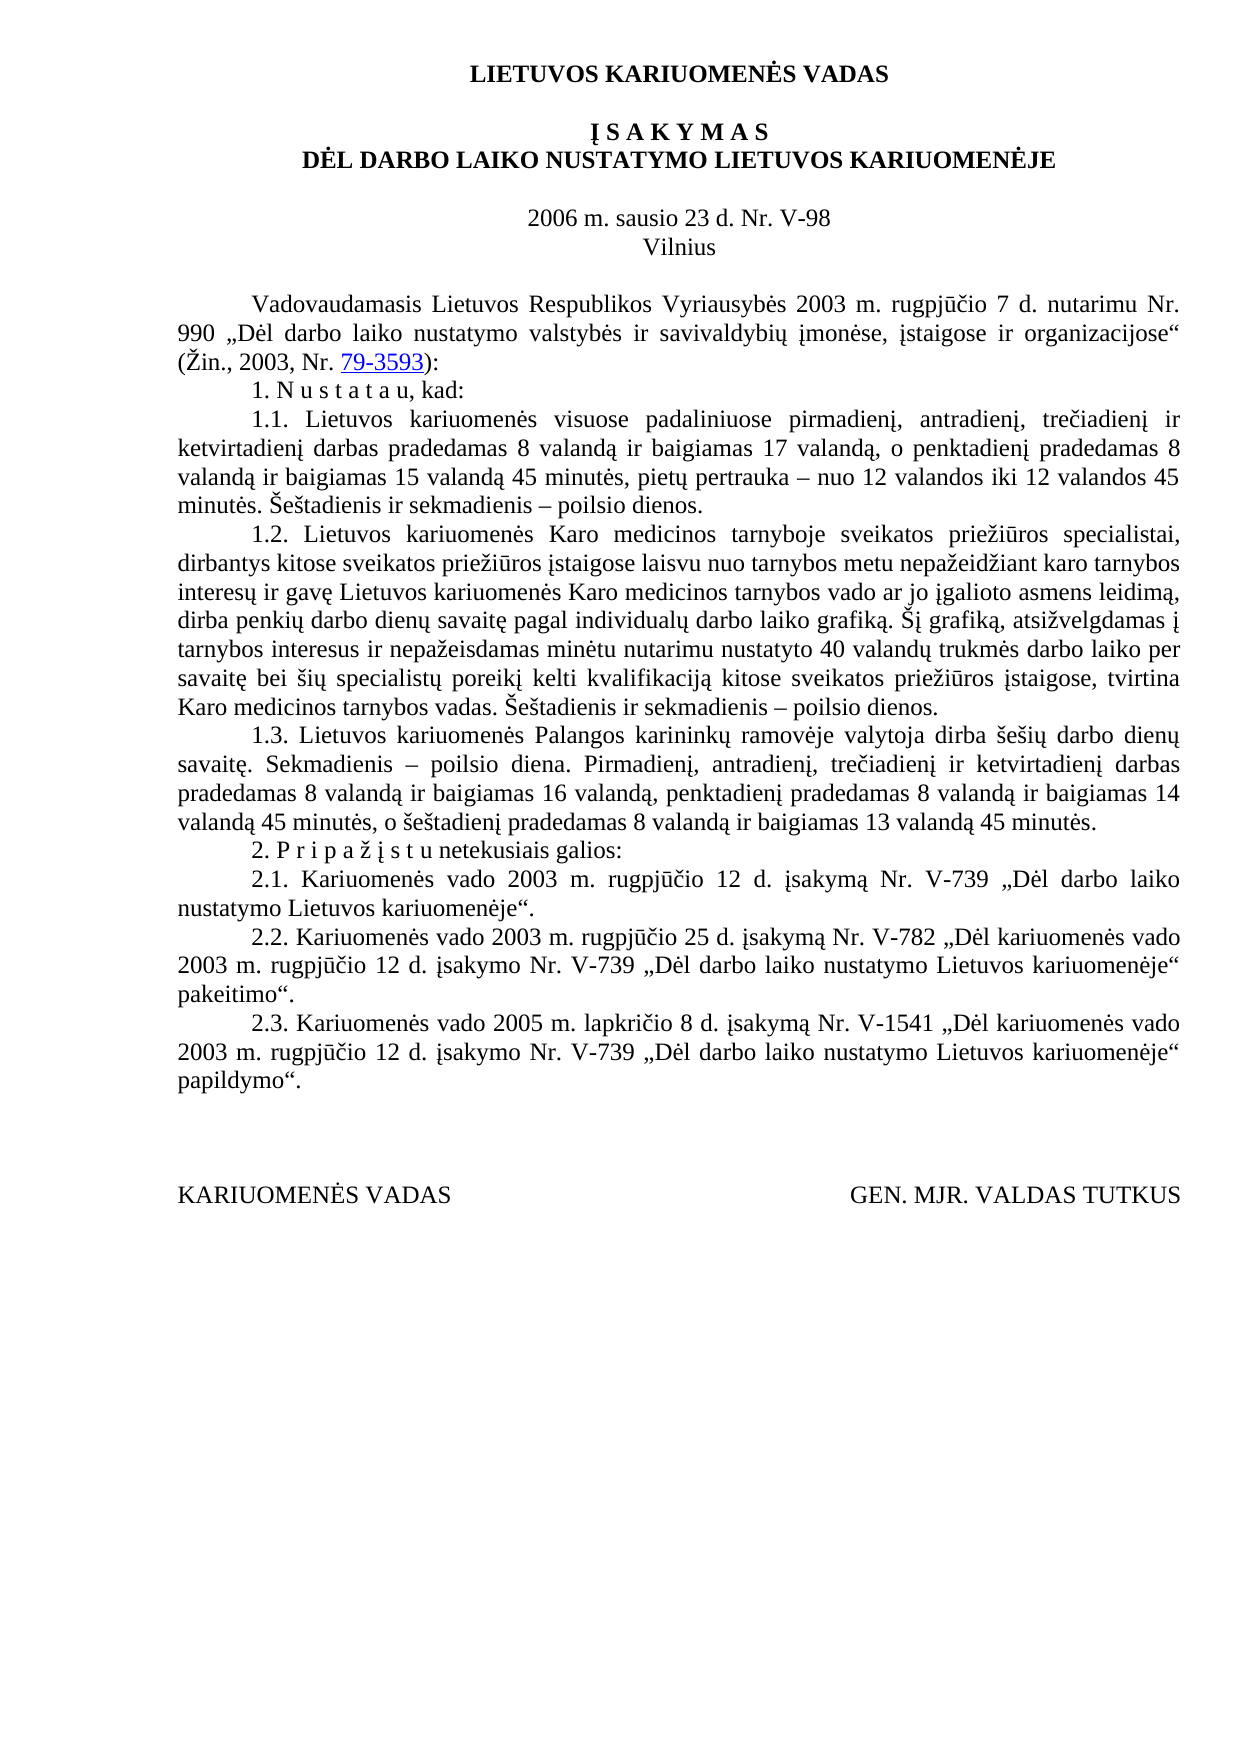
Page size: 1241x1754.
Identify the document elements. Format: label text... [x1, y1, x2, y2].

text Vilnius [177, 232, 1181, 260]
text KARIUOMENĖS VADAS GEN. MJR. VALDAS TUTKUS [177, 1180, 1181, 1209]
text 2.1. Kariuomenės vado 2003 m. rugpjūčio 12 d. įsakymą Nr. V-739 „Dėl darbo laiko nustatymo Lietuvos kariuomenėje“. [177, 864, 1181, 922]
text Į S A K Y M A S [177, 117, 1181, 145]
text Vadovaudamasis Lietuvos Respublikos Vyriausybės 2003 m. rugpjūčio 7 d. nutarimu Nr. 990 „Dėl darbo laiko nustatymo valstybės ir savivaldybių įmonėse, įstaigose ir organizacijose“ (Žin., 2003, Nr. 79-3593): [177, 289, 1181, 375]
text DĖL DARBO LAIKO NUSTATYMO LIETUVOS KARIUOMENĖJE [177, 145, 1181, 174]
text 1.2. Lietuvos kariuomenės Karo medicinos tarnyboje sveikatos priežiūros specialistai, dirbantys kitose sveikatos priežiūros įstaigose laisvu nuo tarnybos metu nepažeidžiant karo tarnybos interesų ir gavę Lietuvos kariuomenės Karo medicinos tarnybos vado ar jo įgalioto asmens leidimą, dirba penkių darbo dienų savaitę pagal individualų darbo laiko grafiką. Šį grafiką, atsižvelgdamas į tarnybos interesus ir nepažeisdamas minėtu nutarimu nustatyto 40 valandų trukmės darbo laiko per savaitę bei šių specialistų poreikį kelti kvalifikaciją kitose sveikatos priežiūros įstaigose, tvirtina Karo medicinos tarnybos vadas. Šeštadienis ir sekmadienis – poilsio dienos. [177, 519, 1181, 720]
text 1. Nustatau, kad: [177, 375, 1181, 404]
text 2. Pripažįstu netekusiais galios: [177, 835, 1181, 864]
text 2006 m. sausio 23 d. Nr. V-98 [177, 203, 1181, 232]
text LIETUVOS KARIUOMENĖS VADAS [177, 59, 1181, 88]
text 1.1. Lietuvos kariuomenės visuose padaliniuose pirmadienį, antradienį, trečiadienį ir ketvirtadienį darbas pradedamas 8 valandą ir baigiamas 17 valandą, o penktadienį pradedamas 8 valandą ir baigiamas 15 valandą 45 minutės, pietų pertrauka – nuo 12 valandos iki 12 valandos 45 minutės. Šeštadienis ir sekmadienis – poilsio dienos. [177, 404, 1181, 519]
text 2.3. Kariuomenės vado 2005 m. lapkričio 8 d. įsakymą Nr. V-1541 „Dėl kariuomenės vado 2003 m. rugpjūčio 12 d. įsakymo Nr. V-739 „Dėl darbo laiko nustatymo Lietuvos kariuomenėje“ papildymo“. [177, 1008, 1181, 1094]
text 1.3. Lietuvos kariuomenės Palangos karininkų ramovėje valytoja dirba šešių darbo dienų savaitę. Sekmadienis – poilsio diena. Pirmadienį, antradienį, trečiadienį ir ketvirtadienį darbas pradedamas 8 valandą ir baigiamas 16 valandą, penktadienį pradedamas 8 valandą ir baigiamas 14 valandą 45 minutės, o šeštadienį pradedamas 8 valandą ir baigiamas 13 valandą 45 minutės. [177, 720, 1181, 835]
text 2.2. Kariuomenės vado 2003 m. rugpjūčio 25 d. įsakymą Nr. V-782 „Dėl kariuomenės vado 2003 m. rugpjūčio 12 d. įsakymo Nr. V-739 „Dėl darbo laiko nustatymo Lietuvos kariuomenėje“ pakeitimo“. [177, 922, 1181, 1008]
